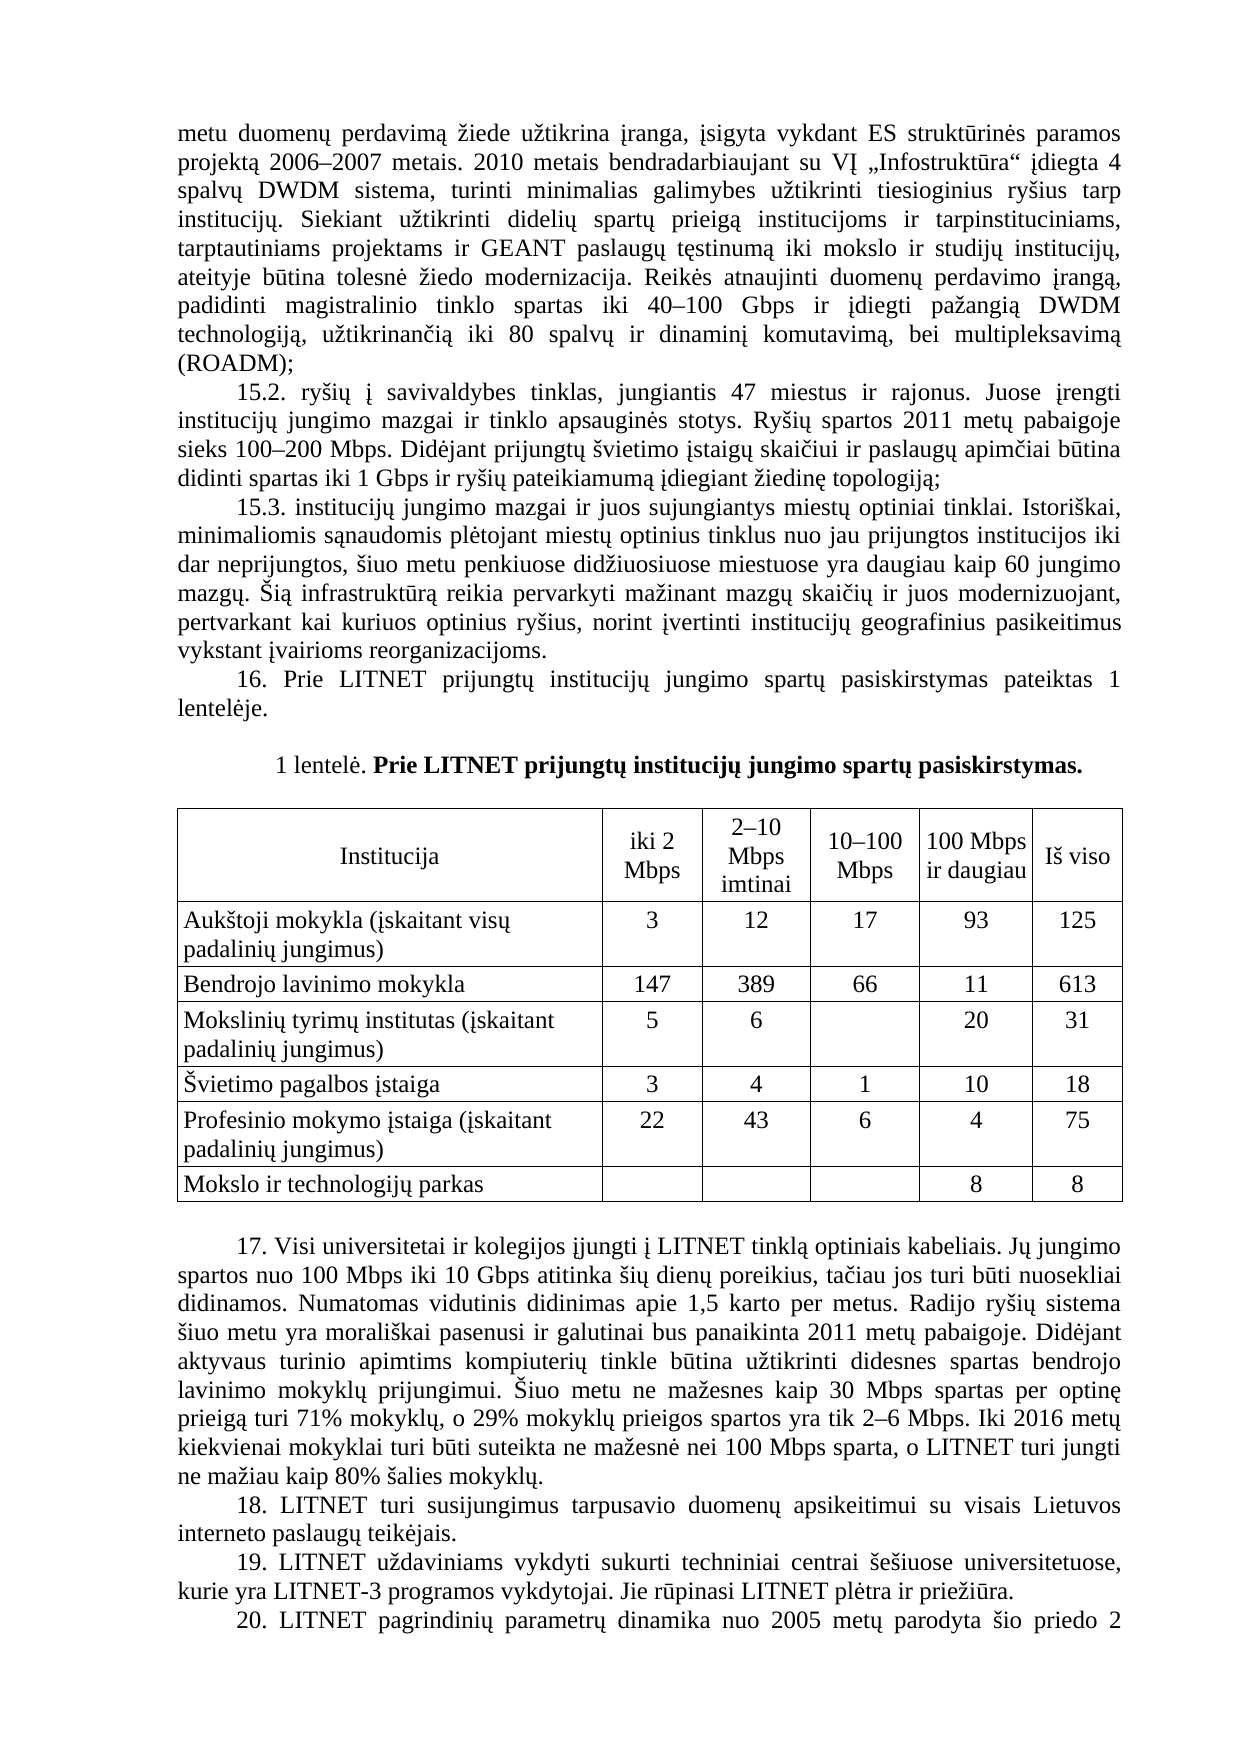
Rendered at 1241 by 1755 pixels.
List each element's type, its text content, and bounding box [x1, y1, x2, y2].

table_cell Profesinio mokymo įstaiga (įskaitant padalinių jungimus) [178, 1102, 602, 1166]
table_cell 3 [603, 902, 702, 966]
table_cell [811, 1002, 919, 1066]
table_cell [811, 1167, 919, 1201]
table_header 2–10 Mbps imtinai [703, 809, 810, 901]
table_cell 66 [811, 967, 919, 1001]
table_cell 4 [920, 1102, 1032, 1166]
table_cell 43 [703, 1102, 810, 1166]
table_cell Aukštoji mokykla (įskaitant visų padalinių jungimus) [178, 902, 602, 966]
table_cell Švietimo pagalbos įstaiga [178, 1067, 602, 1101]
table_cell 22 [603, 1102, 702, 1166]
table_header Iš viso [1033, 809, 1122, 901]
table_cell 6 [703, 1002, 810, 1066]
table_cell [603, 1167, 702, 1201]
table_cell 613 [1033, 967, 1122, 1001]
table_cell 18 [1033, 1067, 1122, 1101]
table_header 100 Mbps ir daugiau [920, 809, 1032, 901]
text 18. LITNET turi susijungimus tarpusavio duomenų apsikeitimui su visais Lietuvos interneto paslaugų teikėjais. [177, 1490, 1122, 1547]
table_cell 6 [811, 1102, 919, 1166]
text 20. LITNET pagrindinių parametrų dinamika nuo 2005 metų parodyta šio priedo 2 [177, 1605, 1122, 1633]
text 19. LITNET uždaviniams vykdyti sukurti techniniai centrai šešiuose universitetuose, kurie yra LITNET-3 programos vykdytojai. Jie rūpinasi LITNET plėtra ir priežiūra. [177, 1547, 1122, 1605]
table_cell 125 [1033, 902, 1122, 966]
table_header 10–100 Mbps [811, 809, 919, 901]
table_cell 31 [1033, 1002, 1122, 1066]
text metu duomenų perdavimą žiede užtikrina įranga, įsigyta vykdant ES struktūrinės paramos projektą 2006–2007 metais. 2010 metais bendradarbiaujant su VĮ „Infostruktūra“ įdiegta 4 spalvų DWDM sistema, turinti minimalias galimybes užtikrinti tiesioginius ryšius tarp institucijų. Siekiant užtikrinti didelių spartų prieigą institucijoms ir tarpinstituciniams, tarptautiniams projektams ir GEANT paslaugų tęstinumą iki mokslo ir studijų institucijų, ateityje būtina tolesnė žiedo modernizacija. Reikės atnaujinti duomenų perdavimo įrangą, padidinti magistralinio tinklo spartas iki 40–100 Gbps ir įdiegti pažangią DWDM technologiją, užtikrinančią iki 80 spalvų ir dinaminį komutavimą, bei multipleksavimą (ROADM); [177, 118, 1122, 377]
table_header Institucija [178, 809, 602, 901]
table_cell 1 [811, 1067, 919, 1101]
table_cell 75 [1033, 1102, 1122, 1166]
table_cell 3 [603, 1067, 702, 1101]
text 15.3. institucijų jungimo mazgai ir juos sujungiantys miestų optiniai tinklai. Istoriškai, minimaliomis sąnaudomis plėtojant miestų optinius tinklus nuo jau prijungtos institucijos iki dar neprijungtos, šiuo metu penkiuose didžiuosiuose miestuose yra daugiau kaip 60 jungimo mazgų. Šią infrastruktūrą reikia pervarkyti mažinant mazgų skaičių ir juos modernizuojant, pertvarkant kai kuriuos optinius ryšius, norint įvertinti institucijų geografinius pasikeitimus vykstant įvairioms reorganizacijoms. [177, 492, 1122, 664]
table_cell 8 [1033, 1167, 1122, 1201]
table_cell 93 [920, 902, 1032, 966]
table_cell 5 [603, 1002, 702, 1066]
text 15.2. ryšių į savivaldybes tinklas, jungiantis 47 miestus ir rajonus. Juose įrengti institucijų jungimo mazgai ir tinklo apsauginės stotys. Ryšių spartos 2011 metų pabaigoje sieks 100–200 Mbps. Didėjant prijungtų švietimo įstaigų skaičiui ir paslaugų apimčiai būtina didinti spartas iki 1 Gbps ir ryšių pateikiamumą įdiegiant žiedinę topologiją; [177, 377, 1122, 492]
table_cell 10 [920, 1067, 1032, 1101]
text 1 lentelė. Prie LITNET prijungtų institucijų jungimo spartų pasiskirstymas. [177, 751, 1122, 779]
table_cell 11 [920, 967, 1032, 1001]
table_cell Bendrojo lavinimo mokykla [178, 967, 602, 1001]
text 17. Visi universitetai ir kolegijos įjungti į LITNET tinklą optiniais kabeliais. Jų jungimo spartos nuo 100 Mbps iki 10 Gbps atitinka šių dienų poreikius, tačiau jos turi būti nuosekliai didinamos. Numatomas vidutinis didinimas apie 1,5 karto per metus. Radijo ryšių sistema šiuo metu yra morališkai pasenusi ir galutinai bus panaikinta 2011 metų pabaigoje. Didėjant aktyvaus turinio apimtims kompiuterių tinkle būtina užtikrinti didesnes spartas bendrojo lavinimo mokyklų prijungimui. Šiuo metu ne mažesnes kaip 30 Mbps spartas per optinę prieigą turi 71% mokyklų, o 29% mokyklų prieigos spartos yra tik 2–6 Mbps. Iki 2016 metų kiekvienai mokyklai turi būti suteikta ne mažesnė nei 100 Mbps sparta, o LITNET turi jungti ne mažiau kaip 80% šalies mokyklų. [177, 1231, 1122, 1490]
table_cell 147 [603, 967, 702, 1001]
table_cell 8 [920, 1167, 1032, 1201]
table_cell Mokslo ir technologijų parkas [178, 1167, 602, 1201]
table_cell 389 [703, 967, 810, 1001]
table_cell 4 [703, 1067, 810, 1101]
table_cell 20 [920, 1002, 1032, 1066]
table_header iki 2 Mbps [603, 809, 702, 901]
table_cell 12 [703, 902, 810, 966]
table_cell [703, 1167, 810, 1201]
table_cell Mokslinių tyrimų institutas (įskaitant padalinių jungimus) [178, 1002, 602, 1066]
table_cell 17 [811, 902, 919, 966]
text 16. Prie LITNET prijungtų institucijų jungimo spartų pasiskirstymas pateiktas 1 lentelėje. [177, 664, 1122, 722]
